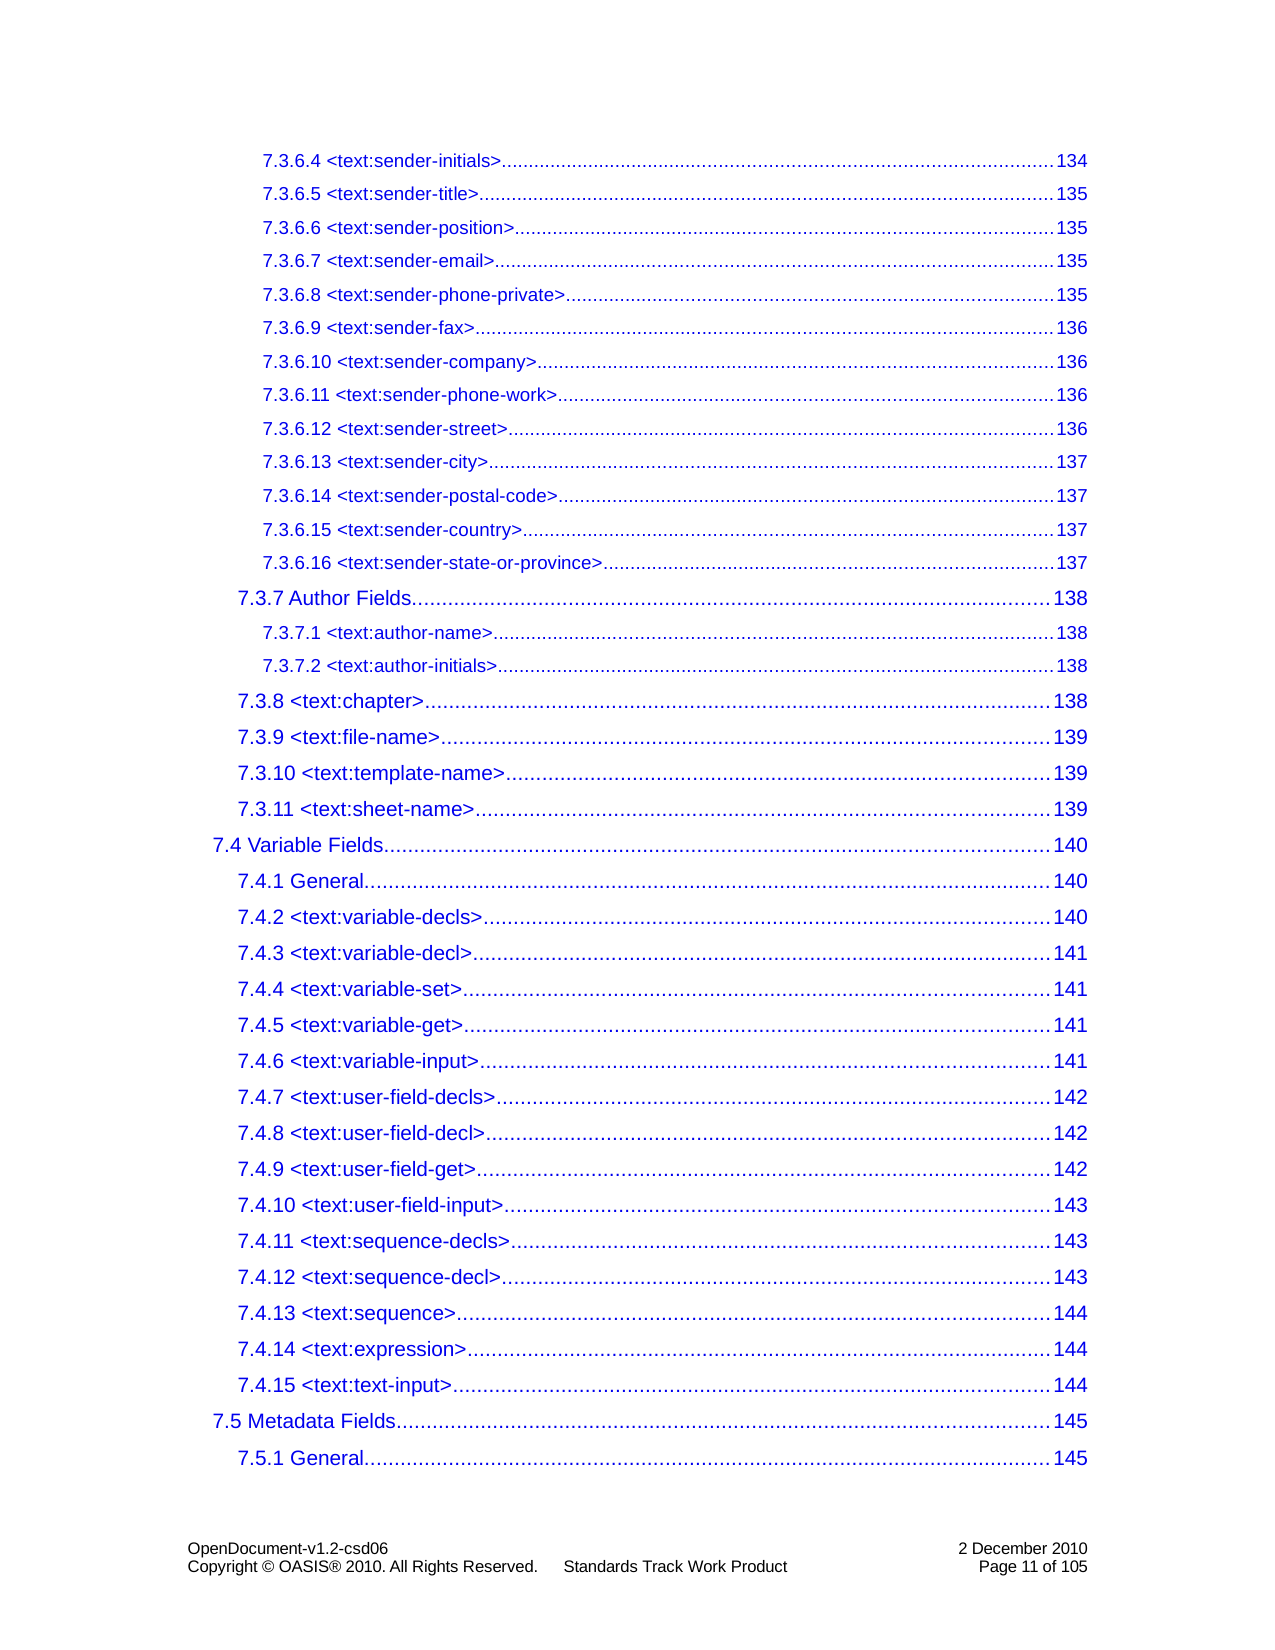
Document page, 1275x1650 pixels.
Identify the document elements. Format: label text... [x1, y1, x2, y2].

text 7.3.6.6 <text:sender-position> 135 [262, 217, 1088, 238]
text 7.4.2 <text:variable-decls> 140 [237, 905, 1088, 929]
text 7.3.6.12 <text:sender-street> 136 [262, 418, 1088, 439]
text 7.3.6.4 <text:sender-initials> 134 [262, 150, 1088, 171]
text 7.3.7 Author Fields 138 [237, 586, 1088, 609]
text 7.3.6.7 <text:sender-email> 135 [262, 251, 1088, 272]
text 7.3.6.5 <text:sender-title> 135 [262, 183, 1088, 204]
text 7.3.9 <text:file-name> 139 [237, 725, 1088, 749]
text 7.3.10 <text:template-name> 139 [237, 761, 1088, 785]
text 7.4.4 <text:variable-set> 141 [237, 977, 1088, 1001]
text 7.4 Variable Fields 140 [212, 833, 1088, 857]
text 7.4.8 <text:user-field-decl> 142 [237, 1122, 1088, 1145]
text 7.4.3 <text:variable-decl> 141 [237, 941, 1088, 965]
text 7.3.6.15 <text:sender-country> 137 [262, 519, 1088, 540]
text 7.3.7.2 <text:author-initials> 138 [262, 656, 1088, 677]
text 7.3.8 <text:chapter> 138 [237, 689, 1088, 713]
text 7.3.6.10 <text:sender-company> 136 [262, 351, 1088, 372]
text 7.4.6 <text:variable-input> 141 [237, 1049, 1088, 1073]
text 7.3.6.9 <text:sender-fax> 136 [262, 318, 1088, 339]
text 7.3.6.8 <text:sender-phone-private> 135 [262, 284, 1088, 305]
text 7.4.1 General 140 [237, 869, 1088, 893]
text 7.3.6.16 <text:sender-state-or-province> 137 [262, 552, 1088, 573]
text 7.3.6.14 <text:sender-postal-code> 137 [262, 485, 1088, 506]
text 7.4.15 <text:text-input> 144 [237, 1374, 1088, 1397]
text 7.3.7.1 <text:author-name> 138 [262, 622, 1088, 643]
text 7.4.14 <text:expression> 144 [237, 1338, 1088, 1361]
text 7.4.9 <text:user-field-get> 142 [237, 1158, 1088, 1181]
text 7.5 Metadata Fields 145 [212, 1410, 1088, 1433]
text 7.4.5 <text:variable-get> 141 [237, 1013, 1088, 1037]
text 7.4.10 <text:user-field-input> 143 [237, 1194, 1088, 1217]
text 7.5.1 General 145 [237, 1446, 1088, 1469]
text 7.3.6.13 <text:sender-city> 137 [262, 452, 1088, 473]
text 7.4.7 <text:user-field-decls> 142 [237, 1086, 1088, 1109]
text 7.4.11 <text:sequence-decls> 143 [237, 1230, 1088, 1253]
text 7.3.11 <text:sheet-name> 139 [237, 797, 1088, 821]
text 7.4.13 <text:sequence> 144 [237, 1302, 1088, 1325]
text 7.3.6.11 <text:sender-phone-work> 136 [262, 385, 1088, 406]
text 7.4.12 <text:sequence-decl> 143 [237, 1266, 1088, 1289]
